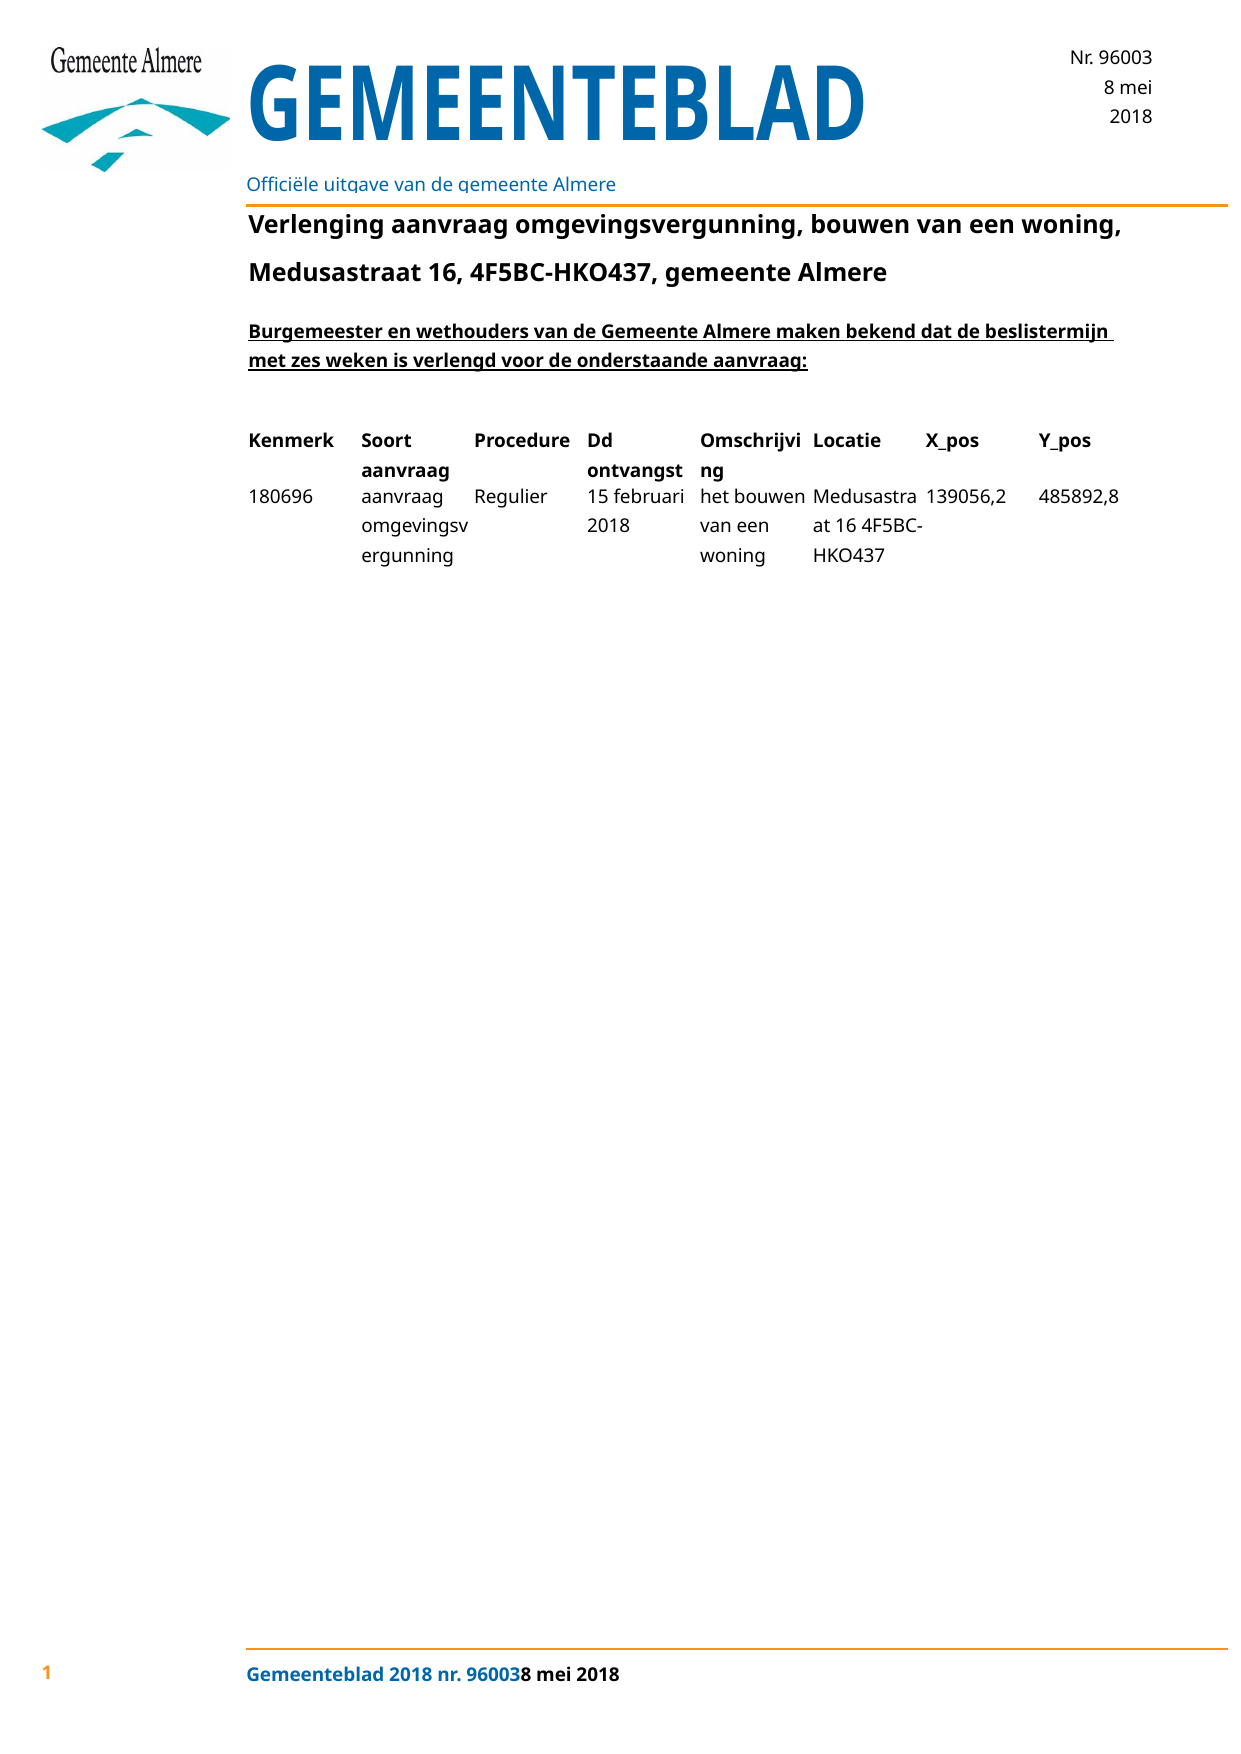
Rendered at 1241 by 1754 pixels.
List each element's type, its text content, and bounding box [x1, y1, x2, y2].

table_header Y_pos [1039, 428, 1152, 483]
table_cell 15 februari 2018 [587, 483, 700, 568]
table_header Locatie [813, 428, 926, 483]
table_cell Regulier [474, 483, 587, 568]
picture [41, 47, 231, 172]
table_cell 485892,8 [1039, 483, 1152, 568]
table_cell aanvraag omgevingsvergunning [361, 483, 474, 568]
table_cell 139056,2 [926, 483, 1038, 568]
table_header Soort aanvraag [361, 428, 474, 483]
table_cell 180696 [248, 483, 361, 568]
table_cell Medusastraat 16 4F5BC-HKO437 [813, 483, 926, 568]
table_header Procedure [474, 428, 587, 483]
text Burgemeester en wethouders van de Gemeente Almere maken bekend dat de beslistermijn met zes weken is verlengd voor de onderstaande aanvraag: [248, 318, 1152, 373]
table_cell het bouwen van een woning [700, 483, 813, 568]
table_header X_pos [926, 428, 1038, 483]
table_header Dd ontvangst [587, 428, 700, 483]
text Verlenging aanvraag omgevingsvergunning, bouwen van een woning, Medusastraat 16, 4F5BC-HKO437, gemeente Almere [248, 207, 1152, 288]
table_header Omschrijving [700, 428, 813, 483]
table_header Kenmerk [248, 428, 361, 483]
